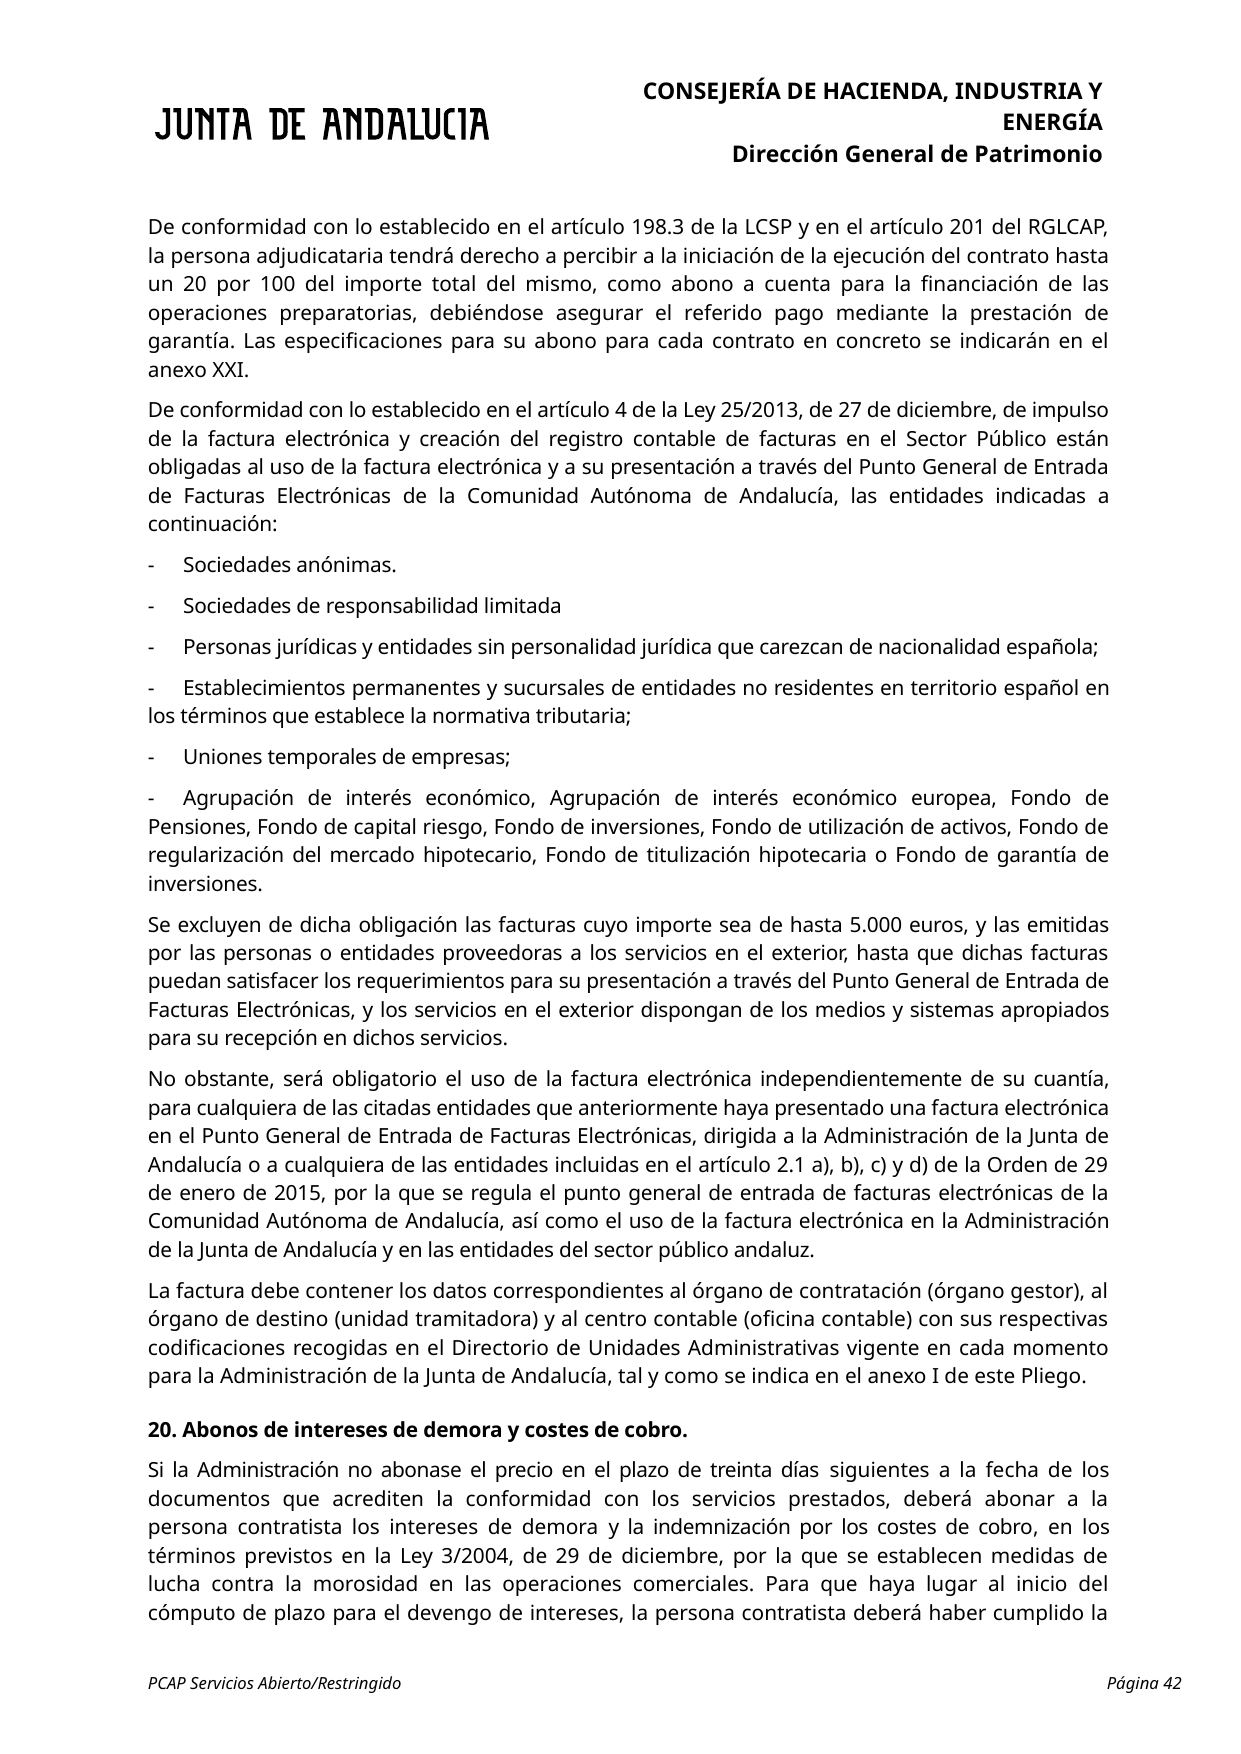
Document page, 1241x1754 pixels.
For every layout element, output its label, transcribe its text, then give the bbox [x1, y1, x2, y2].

list Sociedades anónimas. [148, 550, 1110, 579]
text La factura debe contener los datos correspondientes al órgano de contratación (órgano gestor), al órgano de destino (unidad tramitadora) y al centro contable (oficina contable) con sus respectivas codificaciones recogidas en el Directorio de Unidades Administrativas vigente en cada momento para la Administración de la Junta de Andalucía, tal y como se indica en el anexo I de este Pliego. [148, 1276, 1110, 1390]
text De conformidad con lo establecido en el artículo 4 de la Ley 25/2013, de 27 de diciembre, de impulso de la factura electrónica y creación del registro contable de facturas en el Sector Público están obligadas al uso de la factura electrónica y a su presentación a través del Punto General de Entrada de Facturas Electrónicas de la Comunidad Autónoma de Andalucía, las entidades indicadas a continuación: [148, 396, 1110, 538]
list Agrupación de interés económico, Agrupación de interés económico europea, Fondo de Pensiones, Fondo de capital riesgo, Fondo de inversiones, Fondo de utilización de activos, Fondo de regularización del mercado hipotecario, Fondo de titulización hipotecaria o Fondo de garantía de inversiones. [148, 783, 1110, 897]
list Establecimientos permanentes y sucursales de entidades no residentes en territorio español en los términos que establece la normativa tributaria; [148, 673, 1110, 730]
list Personas jurídicas y entidades sin personalidad jurídica que carezcan de nacionalidad española; [148, 632, 1110, 661]
text No obstante, será obligatorio el uso de la factura electrónica independientemente de su cuantía, para cualquiera de las citadas entidades que anteriormente haya presentado una factura electrónica en el Punto General de Entrada de Facturas Electrónicas, dirigida a la Administración de la Junta de Andalucía o a cualquiera de las entidades incluidas en el artículo 2.1 a), b), c) y d) de la Orden de 29 de enero de 2015, por la que se regula el punto general de entrada de facturas electrónicas de la Comunidad Autónoma de Andalucía, así como el uso de la factura electrónica en la Administración de la Junta de Andalucía y en las entidades del sector público andaluz. [148, 1064, 1110, 1263]
text Si la Administración no abonase el precio en el plazo de treinta días siguientes a la fecha de los documentos que acrediten la conformidad con los servicios prestados, deberá abonar a la persona contratista los intereses de demora y la indemnización por los costes de cobro, en los términos previstos en la Ley 3/2004, de 29 de diciembre, por la que se establecen medidas de lucha contra la morosidad en las operaciones comerciales. Para que haya lugar al inicio del cómputo de plazo para el devengo de intereses, la persona contratista deberá haber cumplido la [148, 1456, 1110, 1626]
text 20. Abonos de intereses de demora y costes de cobro. [148, 1415, 1110, 1443]
list Uniones temporales de empresas; [148, 742, 1110, 771]
list Sociedades de responsabilidad limitada [148, 591, 1110, 620]
text Se excluyen de dicha obligación las facturas cuyo importe sea de hasta 5.000 euros, y las emitidas por las personas o entidades proveedoras a los servicios en el exterior, hasta que dichas facturas puedan satisfacer los requerimientos para su presentación a través del Punto General de Entrada de Facturas Electrónicas, y los servicios en el exterior dispongan de los medios y sistemas apropiados para su recepción en dichos servicios. [148, 910, 1110, 1052]
text De conformidad con lo establecido en el artículo 198.3 de la LCSP y en el artículo 201 del RGLCAP, la persona adjudicataria tendrá derecho a percibir a la iniciación de la ejecución del contrato hasta un 20 por 100 del importe total del mismo, como abono a cuenta para la financiación de las operaciones preparatorias, debiéndose asegurar el referido pago mediante la prestación de garantía. Las especificaciones para su abono para cada contrato en concreto se indicarán en el anexo XXI. [148, 212, 1110, 383]
